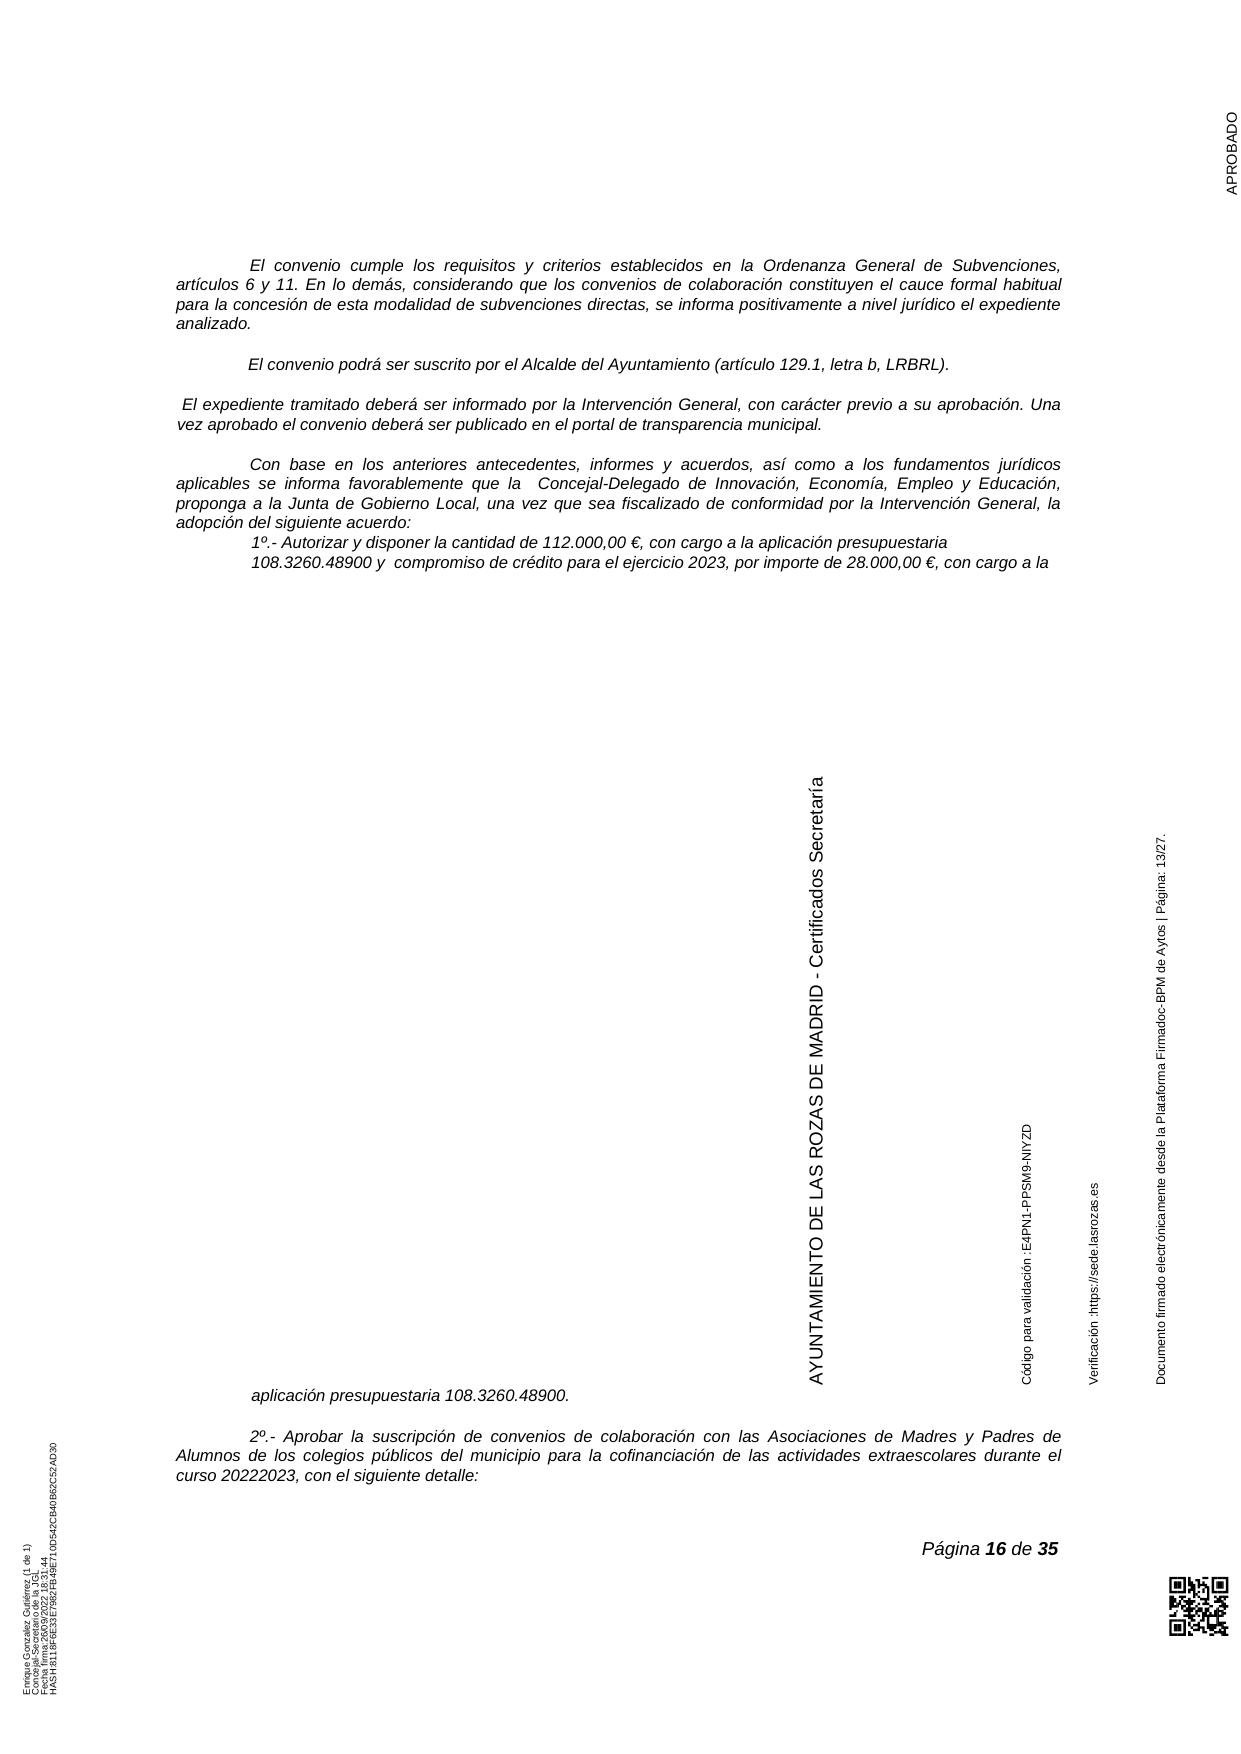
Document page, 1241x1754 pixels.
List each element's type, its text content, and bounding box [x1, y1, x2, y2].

text Con base en los anteriores antecedentes, informes y acuerdos, así como a los fundamentos jurídicos aplicables se informa favorablemente que la Concejal-Delegado de Innovación, Economía, Empleo y Educación, proponga a la Junta de Gobierno Local, una vez que sea fiscalizado de conformidad por la Intervención General, la adopción del siguiente acuerdo: [176, 454, 1063, 532]
text El convenio cumple los requisitos y criterios establecidos en la Ordenanza General de Subvenciones, artículos 6 y 11. En lo demás, considerando que los convenios de colaboración constituyen el cauce formal habitual para la concesión de esta modalidad de subvenciones directas, se informa positivamente a nivel jurídico el expediente analizado. [176, 256, 1063, 333]
text 2º.- Aprobar la suscripción de convenios de colaboración con las Asociaciones de Madres y Padres de Alumnos de los colegios públicos del municipio para la cofinanciación de las actividades extraescolares durante el curso 20222023, con el siguiente detalle: [176, 1427, 1063, 1485]
text 1º.- Autorizar y disponer la cantidad de 112.000,00 €, con cargo a la aplicación presupuestaria 108.3260.48900 y compromiso de crédito para el ejercicio 2023, por importe de 28.000,00 €, con cargo a la aplicación presupuestaria 108.3260.48900. [251, 533, 1063, 1405]
text El expediente tramitado deberá ser informado por la Intervención General, con carácter previo a su aprobación. Una vez aprobado el convenio deberá ser publicado en el portal de transparencia municipal. [176, 395, 1063, 433]
text El convenio podrá ser suscrito por el Alcalde del Ayuntamiento (artículo 129.1, letra b, LRBRL). [176, 354, 1063, 374]
